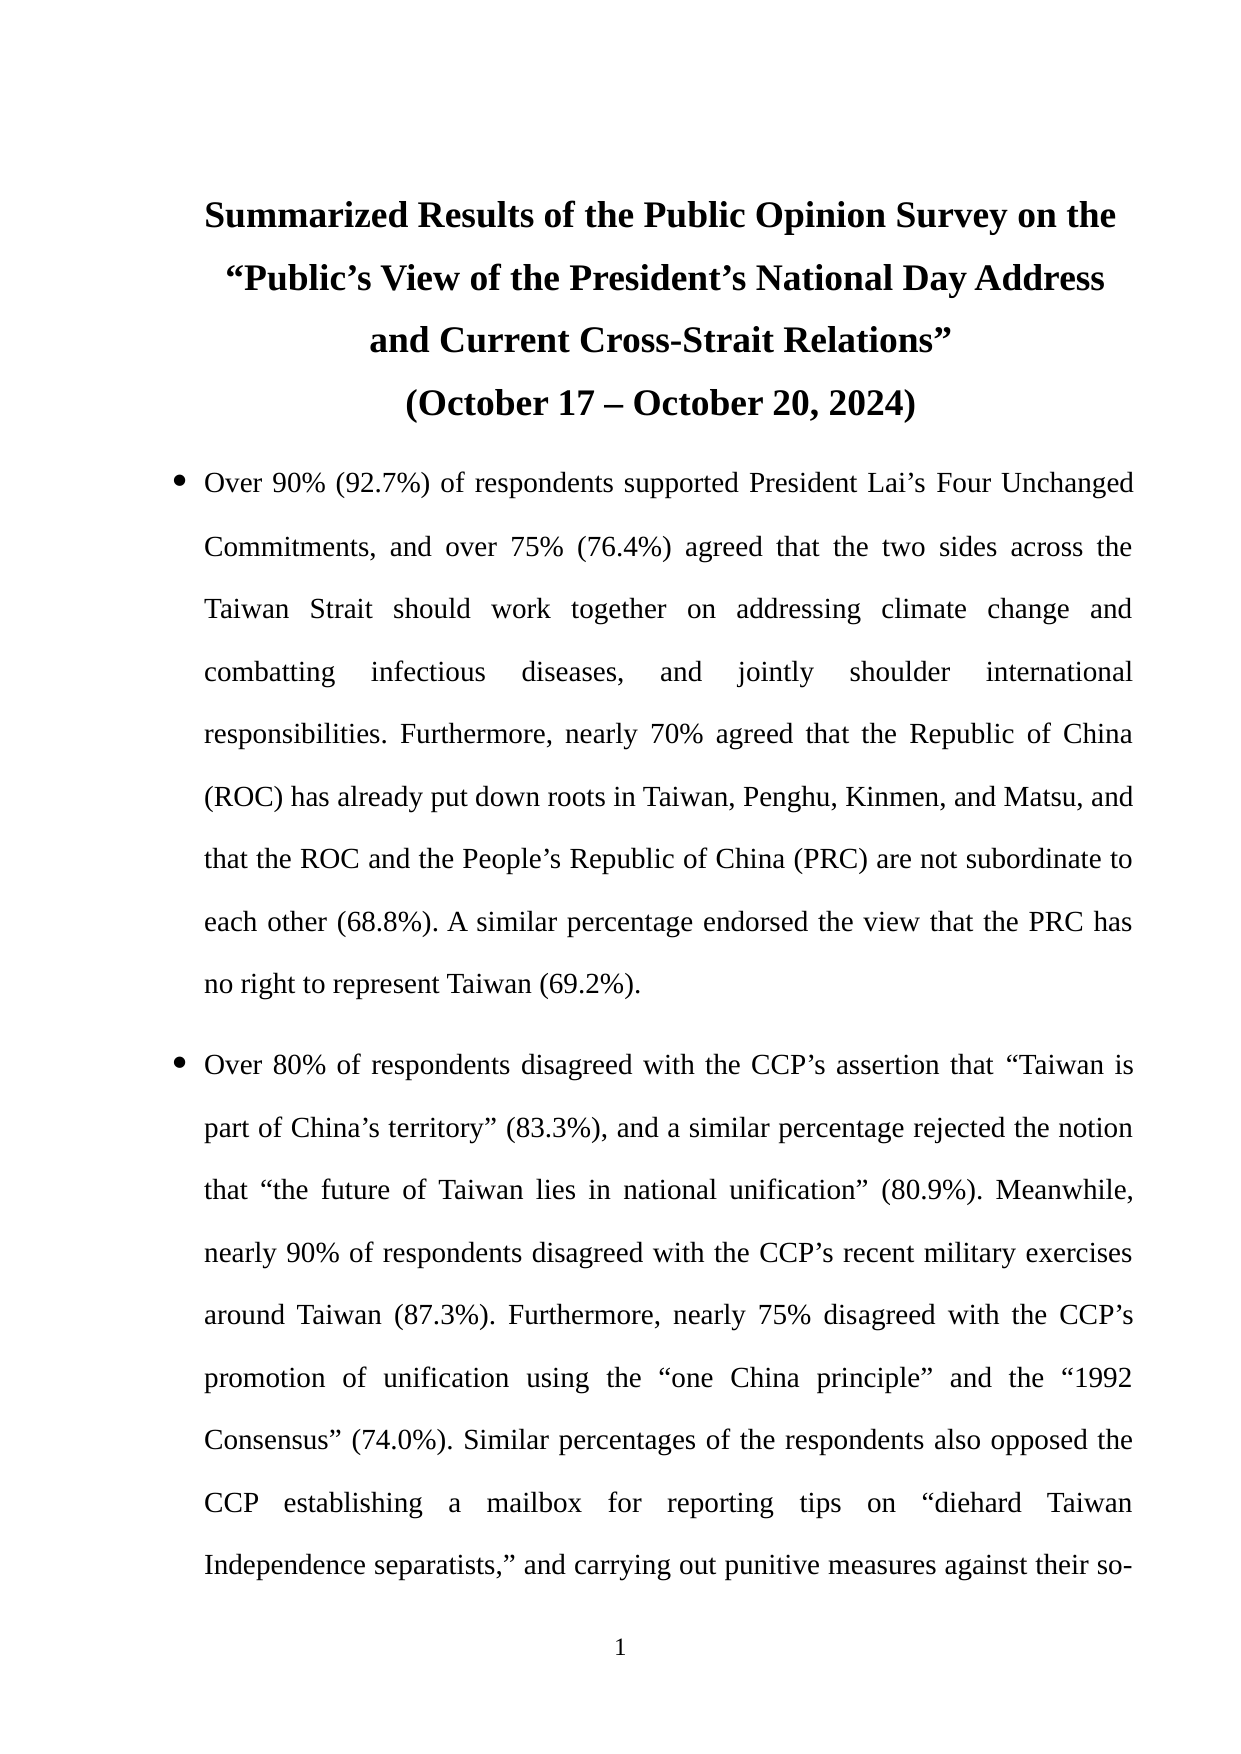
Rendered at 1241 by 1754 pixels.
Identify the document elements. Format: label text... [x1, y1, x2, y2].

text “Public’s View of the President’s National Day Address and Current Cross-Strait Relations” [181, 235, 1140, 360]
text Summarized Results of the Public Opinion Survey on the [181, 172, 1139, 235]
text (October 17 – October 20, 2024) [181, 360, 1140, 422]
list Over 90% (92.7%) of respondents supported President Lai’s Four Unchanged Commitments, and over 75% (76.4%) agreed that the two sides across the Taiwan Strait should work together on addressing climate change and combatting infectious diseases, and jointly shoulder international responsibilities. Furthermore, nearly 70% agreed that the Republic of China (ROC) has already put down roots in Taiwan, Penghu, Kinmen, and Matsu, and that the ROC and the People’s Republic of China (PRC) are not subordinate to each other (68.8%). A similar percentage endorsed the view that the PRC has no right to represent Taiwan (69.2%). [174, 441, 1134, 1004]
list Over 80% of respondents disagreed with the CCP’s assertion that “Taiwan is part of China’s territory” (83.3%), and a similar percentage rejected the notion that “the future of Taiwan lies in national unification” (80.9%). Meanwhile, nearly 90% of respondents disagreed with the CCP’s recent military exercises around Taiwan (87.3%). Furthermore, nearly 75% disagreed with the CCP’s promotion of unification using the “one China principle” and the “1992 Consensus” (74.0%). Similar percentages of the respondents also opposed the CCP establishing a mailbox for reporting tips on “diehard Taiwan Independence separatists,” and carrying out punitive measures against their so- [174, 1022, 1134, 1585]
